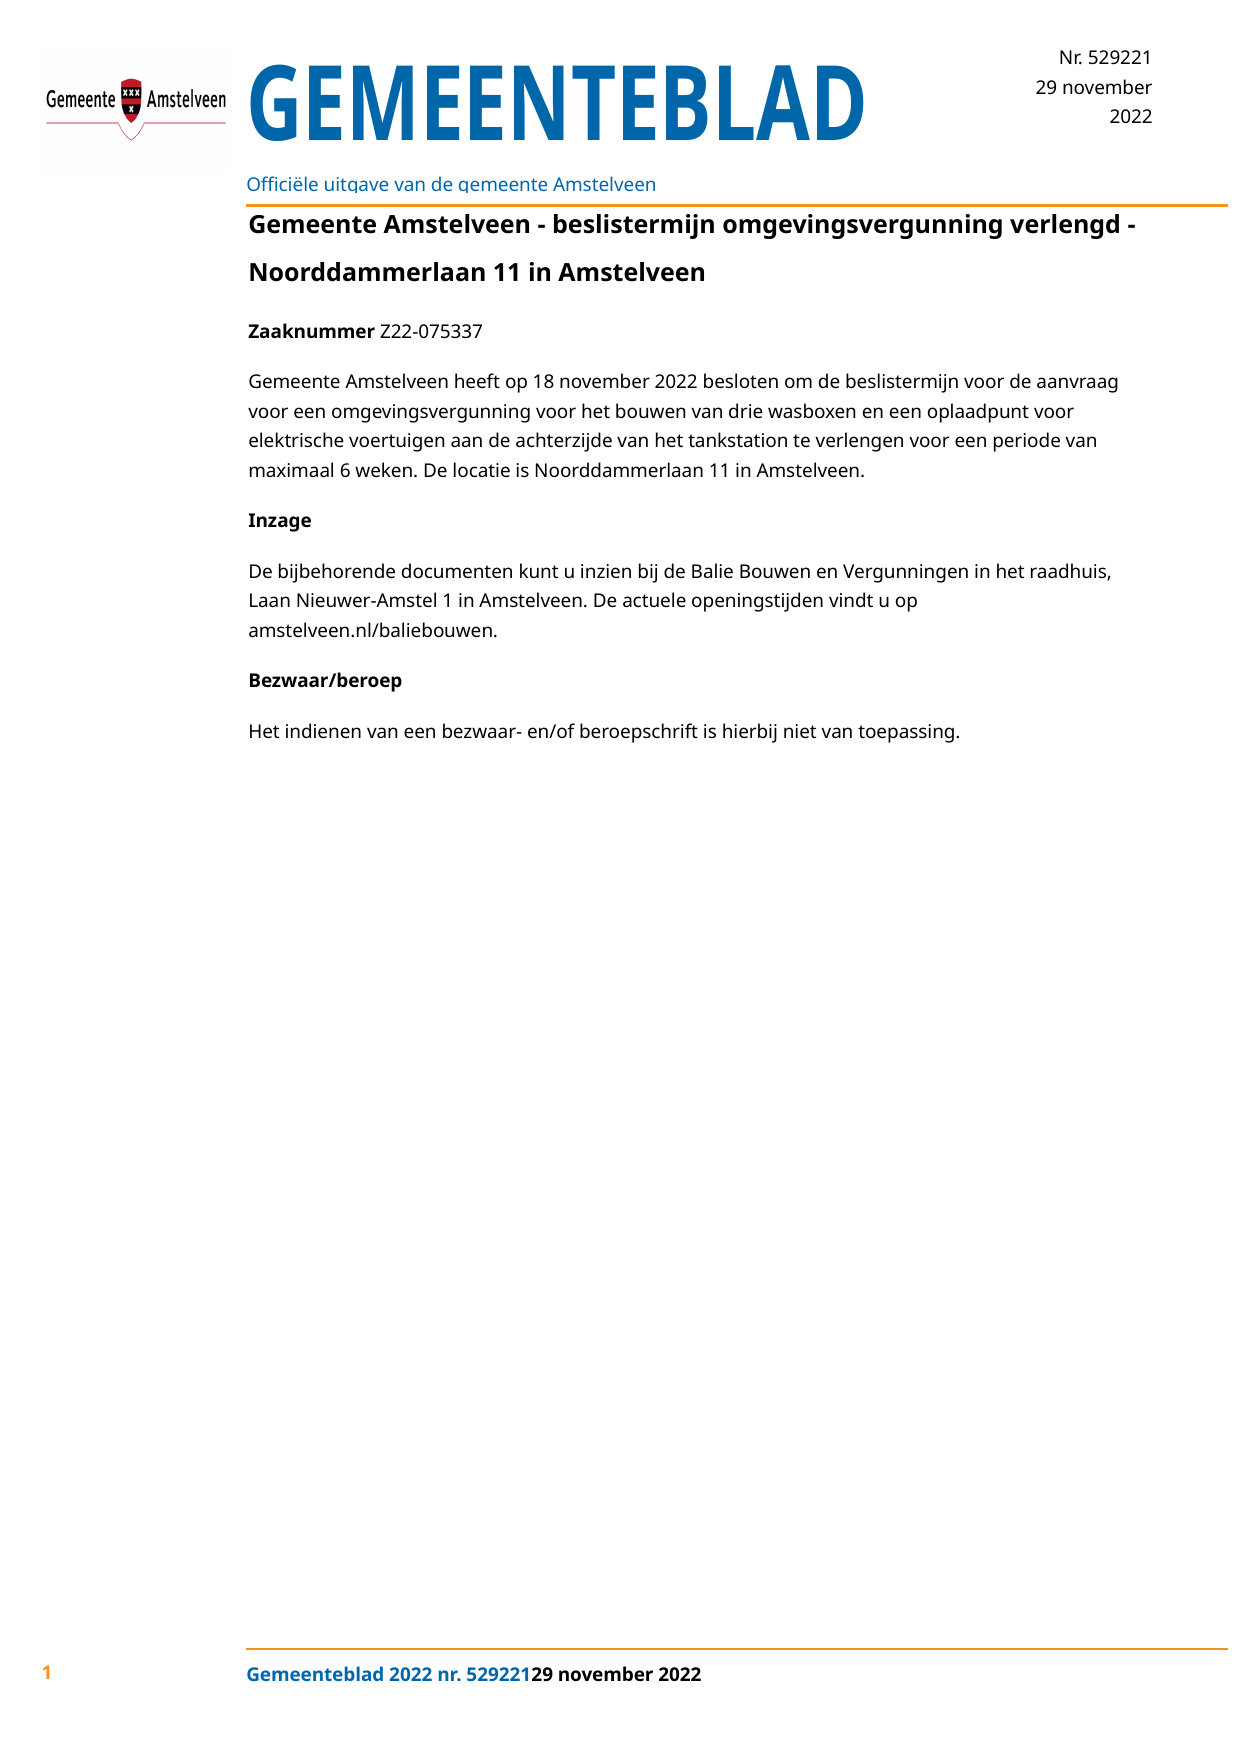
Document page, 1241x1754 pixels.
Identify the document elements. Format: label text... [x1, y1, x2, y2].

text Zaaknummer Z22-075337 [248, 318, 1152, 344]
text Inzage [248, 507, 1152, 533]
picture [41, 47, 231, 172]
text Gemeente Amstelveen - beslistermijn omgevingsvergunning verlengd - Noorddammerlaan 11 in Amstelveen [248, 207, 1152, 288]
text Bezwaar/beroep [248, 667, 1152, 693]
text De bijbehorende documenten kunt u inzien bij de Balie Bouwen en Vergunningen in het raadhuis, Laan Nieuwer-Amstel 1 in Amstelveen. De actuele openingstijden vindt u op amstelveen.nl/baliebouwen. [248, 558, 1152, 643]
text Gemeente Amstelveen heeft op 18 november 2022 besloten om de beslistermijn voor de aanvraag voor een omgevingsvergunning voor het bouwen van drie wasboxen en een oplaadpunt voor elektrische voertuigen aan de achterzijde van het tankstation te verlengen voor een periode van maximaal 6 weken. De locatie is Noorddammerlaan 11 in Amstelveen. [248, 368, 1152, 483]
text Het indienen van een bezwaar- en/of beroepschrift is hierbij niet van toepassing. [248, 718, 1152, 744]
